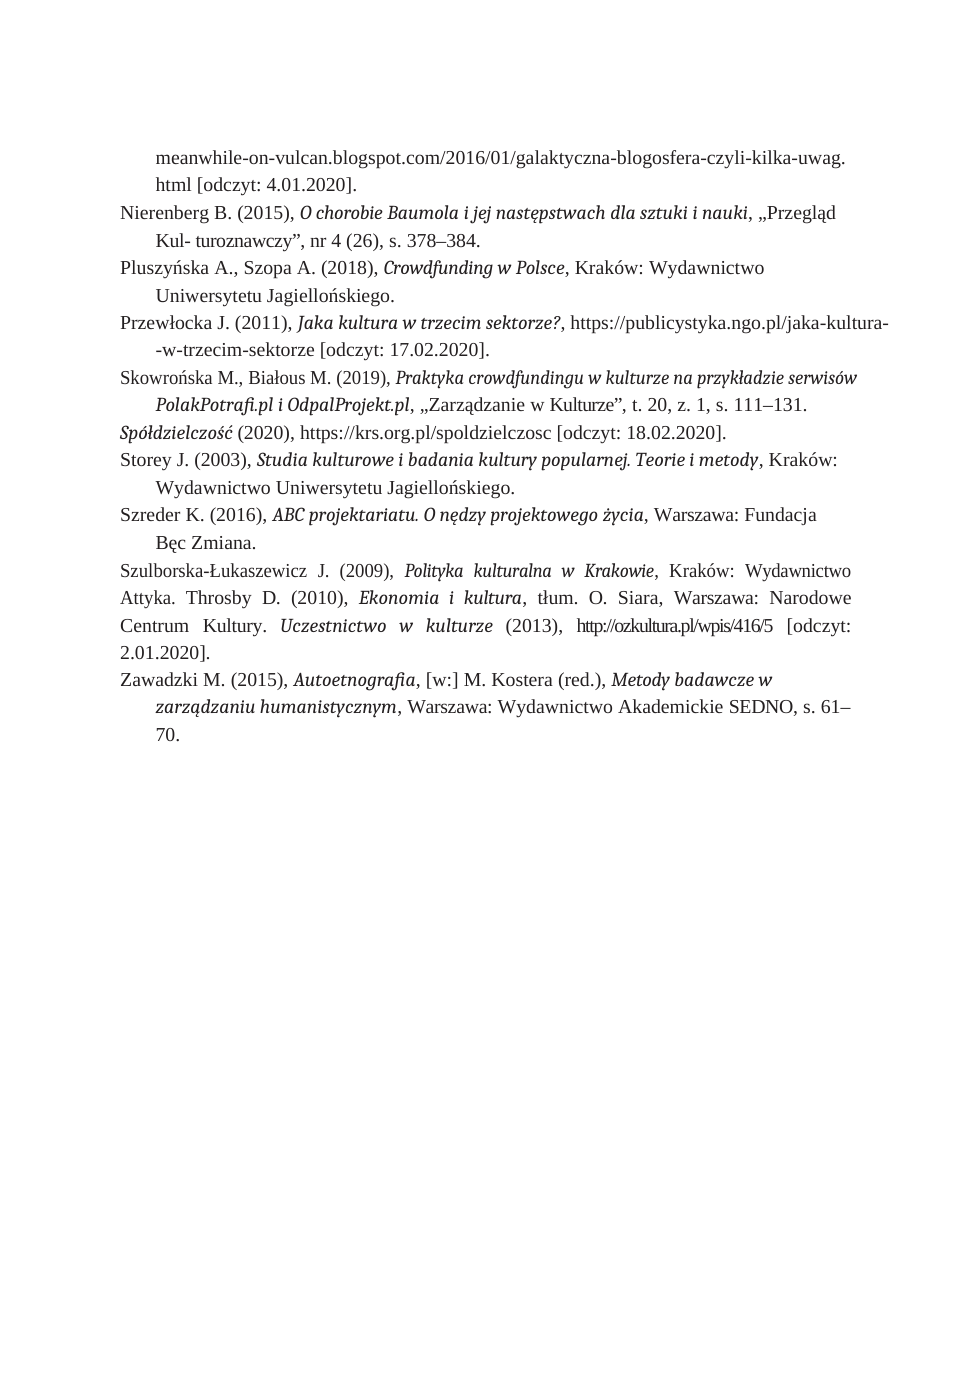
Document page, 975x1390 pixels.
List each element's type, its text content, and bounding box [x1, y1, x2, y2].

text Szulborska-Łukaszewicz J. (2009), Polityka kulturalna w Krakowie, Kraków: Wydawnictwo Attyka. Throsby D. (2010), Ekonomia i kultura, tłum. O. Siara, Warszawa: Narodowe Centrum Kultury. Uczestnictwo w kulturze (2013), http://ozkultura.pl/wpis/416/5 [odczyt: 2.01.2020]. [120, 558, 852, 664]
text Spółdzielczość (2020), https://krs.org.pl/spoldzielczosc [odczyt: 18.02.2020]. [120, 421, 975, 444]
text Pluszyńska A., Szopa A. (2018), Crowdfunding w Polsce, Kraków: Wydawnictwo Uniwersytetu Jagiellońskiego. [120, 256, 852, 307]
text Przewłocka J. (2011), Jaka kultura w trzecim sektorze?, https://publicystyka.ngo.pl/jaka-kultura- [120, 311, 975, 334]
text Nierenberg B. (2015), O chorobie Baumola i jej następstwach dla sztuki i nauki, „Przegląd Kul- turoznawczy”, nr 4 (26), s. 378–384. [120, 201, 852, 252]
text Szreder K. (2016), ABC projektariatu. O nędzy projektowego życia, Warszawa: Fundacja Bęc Zmiana. [120, 503, 852, 554]
text meanwhile-on-vulcan.blogspot.com/2016/01/galaktyczna-blogosfera-czyli-kilka-uwag. html [odczyt: 4.01.2020]. [155, 146, 868, 196]
text Skowrońska M., Białous M. (2019), Praktyka crowdfundingu w kulturze na przykładzie serwisów PolakPotrafi.pl i OdpalProjekt.pl, „Zarządzanie w Kulturze”, t. 20, z. 1, s. 111–131. [120, 366, 868, 417]
text Zawadzki M. (2015), Autoetnografia, [w:] M. Kostera (red.), Metody badawcze w zarządzaniu humanistycznym, Warszawa: Wydawnictwo Akademickie SEDNO, s. 61–70. [120, 668, 853, 745]
text Storey J. (2003), Studia kulturowe i badania kultury popularnej. Teorie i metody, Kraków: Wydawnictwo Uniwersytetu Jagiellońskiego. [120, 448, 868, 499]
text -w-trzecim-sektorze [odczyt: 17.02.2020]. [155, 338, 975, 361]
